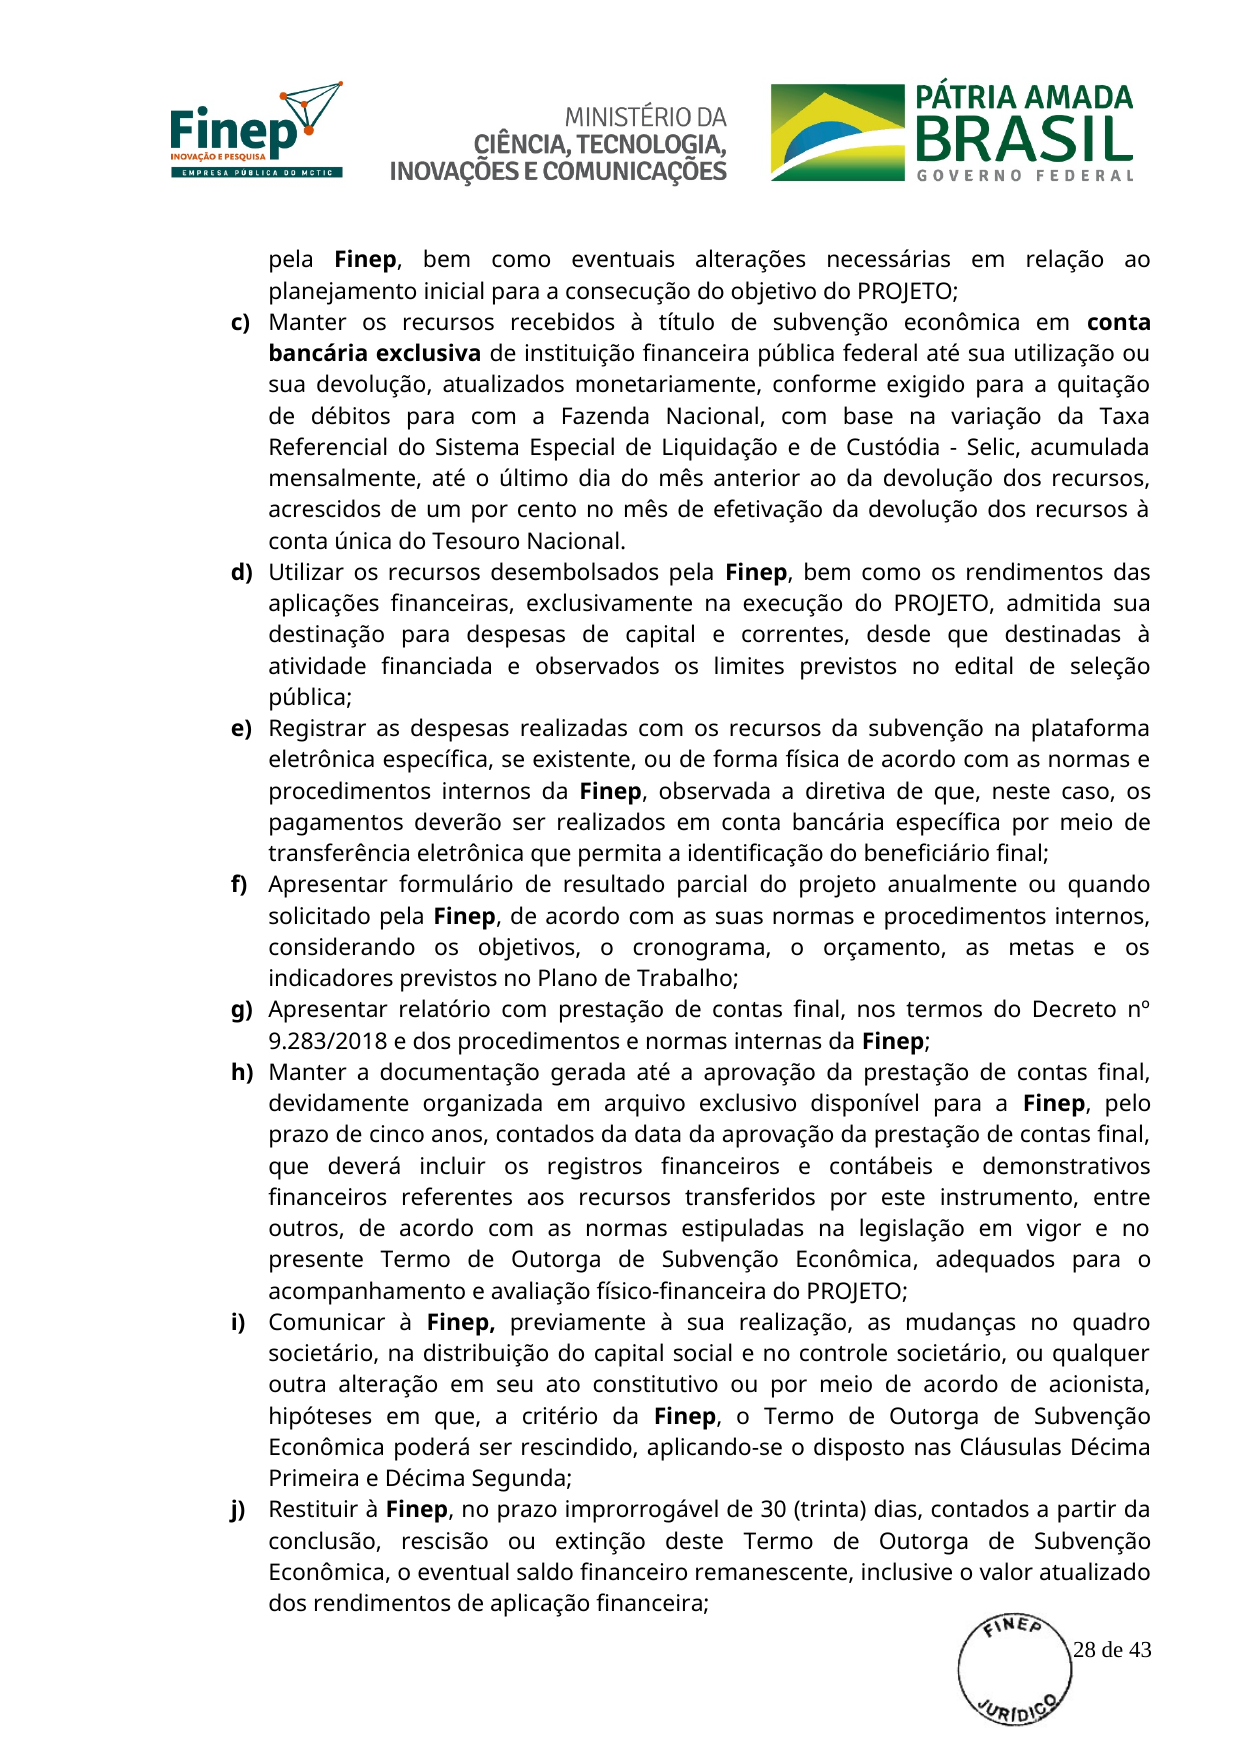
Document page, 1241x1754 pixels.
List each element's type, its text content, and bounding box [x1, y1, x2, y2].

list Apresentar formulário de resultado parcial do projeto anualmente ou quando solicitado pela Finep, de acordo com as suas normas e procedimentos internos, considerando os objetivos, o cronograma, o orçamento, as metas e os indicadores previstos no Plano de Trabalho; [231, 868, 1152, 993]
list Restituir à Finep, no prazo improrrogável de 30 (trinta) dias, contados a partir da conclusão, rescisão ou extinção deste Termo de Outorga de Subvenção Econômica, o eventual saldo financeiro remanescente, inclusive o valor atualizado dos rendimentos de aplicação financeira; [231, 1493, 1152, 1618]
list pela Finep, bem como eventuais alterações necessárias em relação ao planejamento inicial para a consecução do objetivo do PROJETO; [231, 243, 1152, 306]
list Utilizar os recursos desembolsados pela Finep, bem como os rendimentos das aplicações financeiras, exclusivamente na execução do PROJETO, admitida sua destinação para despesas de capital e correntes, desde que destinadas à atividade financiada e observados os limites previstos no edital de seleção pública; [231, 556, 1152, 712]
list Manter os recursos recebidos à título de subvenção econômica em conta bancária exclusiva de instituição financeira pública federal até sua utilização ou sua devolução, atualizados monetariamente, conforme exigido para a quitação de débitos para com a Fazenda Nacional, com base na variação da Taxa Referencial do Sistema Especial de Liquidação e de Custódia - Selic, acumulada mensalmente, até o último dia do mês anterior ao da devolução dos recursos, acrescidos de um por cento no mês de efetivação da devolução dos recursos à conta única do Tesouro Nacional. [231, 306, 1152, 556]
list Comunicar à Finep, previamente à sua realização, as mudanças no quadro societário, na distribuição do capital social e no controle societário, ou qualquer outra alteração em seu ato constitutivo ou por meio de acordo de acionista, hipóteses em que, a critério da Finep, o Termo de Outorga de Subvenção Econômica poderá ser rescindido, aplicando-se o disposto nas Cláusulas Décima Primeira e Décima Segunda; [231, 1306, 1152, 1493]
list Registrar as despesas realizadas com os recursos da subvenção na plataforma eletrônica específica, se existente, ou de forma física de acordo com as normas e procedimentos internos da Finep, observada a diretiva de que, neste caso, os pagamentos deverão ser realizados em conta bancária específica por meio de transferência eletrônica que permita a identificação do beneficiário final; [231, 712, 1152, 868]
list Manter a documentação gerada até a aprovação da prestação de contas final, devidamente organizada em arquivo exclusivo disponível para a Finep, pelo prazo de cinco anos, contados da data da aprovação da prestação de contas final, que deverá incluir os registros financeiros e contábeis e demonstrativos financeiros referentes aos recursos transferidos por este instrumento, entre outros, de acordo com as normas estipuladas na legislação em vigor e no presente Termo de Outorga de Subvenção Econômica, adequados para o acompanhamento e avaliação físico-financeira do PROJETO; [231, 1056, 1152, 1306]
list Apresentar relatório com prestação de contas final, nos termos do Decreto nº 9.283/2018 e dos procedimentos e normas internas da Finep; [231, 993, 1152, 1056]
